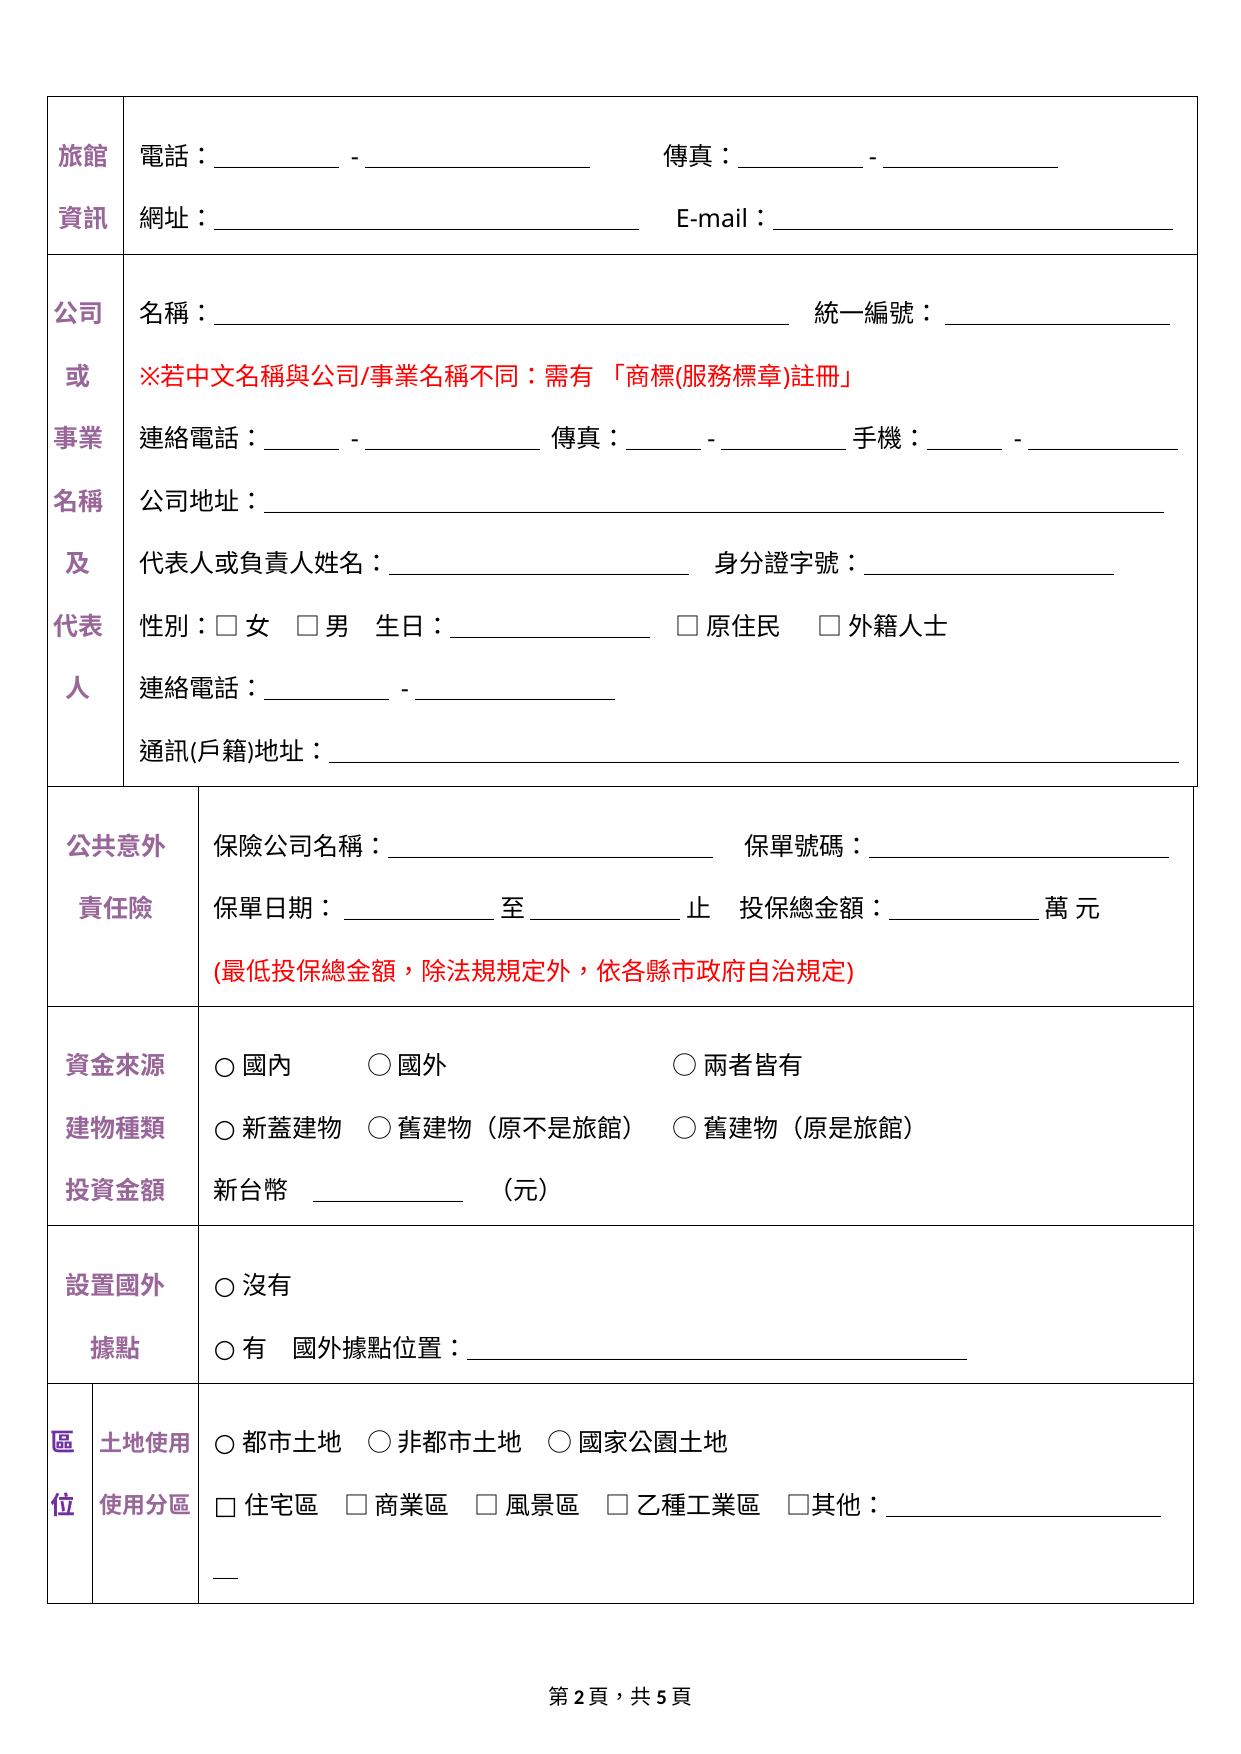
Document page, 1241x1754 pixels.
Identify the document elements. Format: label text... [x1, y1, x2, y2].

table_cell 保險公司名稱：＿＿＿＿＿＿＿＿＿＿＿＿＿ 保單號碼：＿＿＿＿＿＿＿＿＿＿＿＿保單日期： ＿＿＿＿＿＿ 至 ＿＿＿＿＿＿ 止 投保總金額：＿＿＿＿＿＿ 萬 元 (最低投保總金額，除法規規定外，依各縣市政府自治規定) [199, 787, 1193, 1006]
table_cell [1198, 96, 1210, 253]
table_cell [1194, 1225, 1203, 1383]
table_cell 區 位 [48, 1384, 92, 1602]
table_cell ○ 都市土地 ○ 非都市土地 ○ 國家公園土地 □ 住宅區 □ 商業區 □ 風景區 □ 乙種工業區 □其他：＿＿＿＿＿＿＿＿＿＿＿＿ [199, 1384, 1193, 1602]
table_cell 公司 或 事業 名稱 及 代表 人 [48, 255, 123, 786]
table_cell [1204, 1383, 1210, 1602]
table_cell 旅館資訊 [48, 97, 123, 253]
table_cell [1194, 1006, 1203, 1225]
table_cell 資金來源 建物種類 投資金額 [48, 1007, 198, 1225]
table_cell 設置國外 據點 [48, 1226, 198, 1383]
table_cell ○ 國內 ○ 國外 ○ 兩者皆有 ○ 新蓋建物 ○ 舊建物（原不是旅館） ○ 舊建物（原是旅館） 新台幣 ＿＿＿＿＿＿ （元） [199, 1007, 1193, 1225]
table_cell ○ 沒有 ○ 有 國外據點位置：＿＿＿＿＿＿＿＿＿＿＿＿＿＿＿＿＿＿＿＿ [199, 1226, 1193, 1383]
table_cell [1194, 786, 1203, 1006]
table_cell [1194, 1383, 1203, 1602]
table_cell [1204, 1006, 1210, 1225]
table_cell [1204, 1225, 1210, 1383]
table_cell [1198, 254, 1210, 786]
table_cell 名稱：＿＿＿＿＿＿＿＿＿＿＿＿＿＿＿＿＿＿＿＿＿＿＿ 統一編號： ＿＿＿＿＿＿＿＿＿ ※若中文名稱與公司/事業名稱不同：需有 「商標(服務標章)註冊」 連絡電話：＿＿＿ - ＿＿＿＿＿＿＿ 傳真：＿＿＿ - ＿＿＿＿＿ 手機：＿＿＿ - ＿＿＿＿＿＿ 公司地址：＿＿＿＿＿＿＿＿＿＿＿＿＿＿＿＿＿＿＿＿＿＿＿＿＿＿＿＿＿＿＿＿＿＿＿＿ 代表人或負責人姓名：＿＿＿＿＿＿＿＿＿＿＿＿ 身分證字號：＿＿＿＿＿＿＿＿＿＿ 性別：□ 女 □ 男 生日：＿＿＿＿＿＿＿＿ □ 原住民 □ 外籍人士 連絡電話：＿＿＿＿＿ - ＿＿＿＿＿＿＿＿ 通訊(戶籍)地址：＿＿＿＿＿＿＿＿＿＿＿＿＿＿＿＿＿＿＿＿＿＿＿＿＿＿＿＿＿＿＿＿＿＿ [124, 255, 1197, 786]
table_cell [1204, 786, 1210, 1006]
table_cell 土地使用 使用分區 [93, 1384, 198, 1602]
table_cell 電話：＿＿＿＿＿ - ＿＿＿＿＿＿＿＿＿ 傳真：＿＿＿＿＿ - ＿＿＿＿＿＿＿ 網址：＿＿＿＿＿＿＿＿＿＿＿＿＿＿＿＿＿ E-mail：＿＿＿＿＿＿＿＿＿＿＿＿＿＿＿＿ [124, 97, 1197, 253]
table_cell 公共意外 責任險 [48, 787, 198, 1006]
